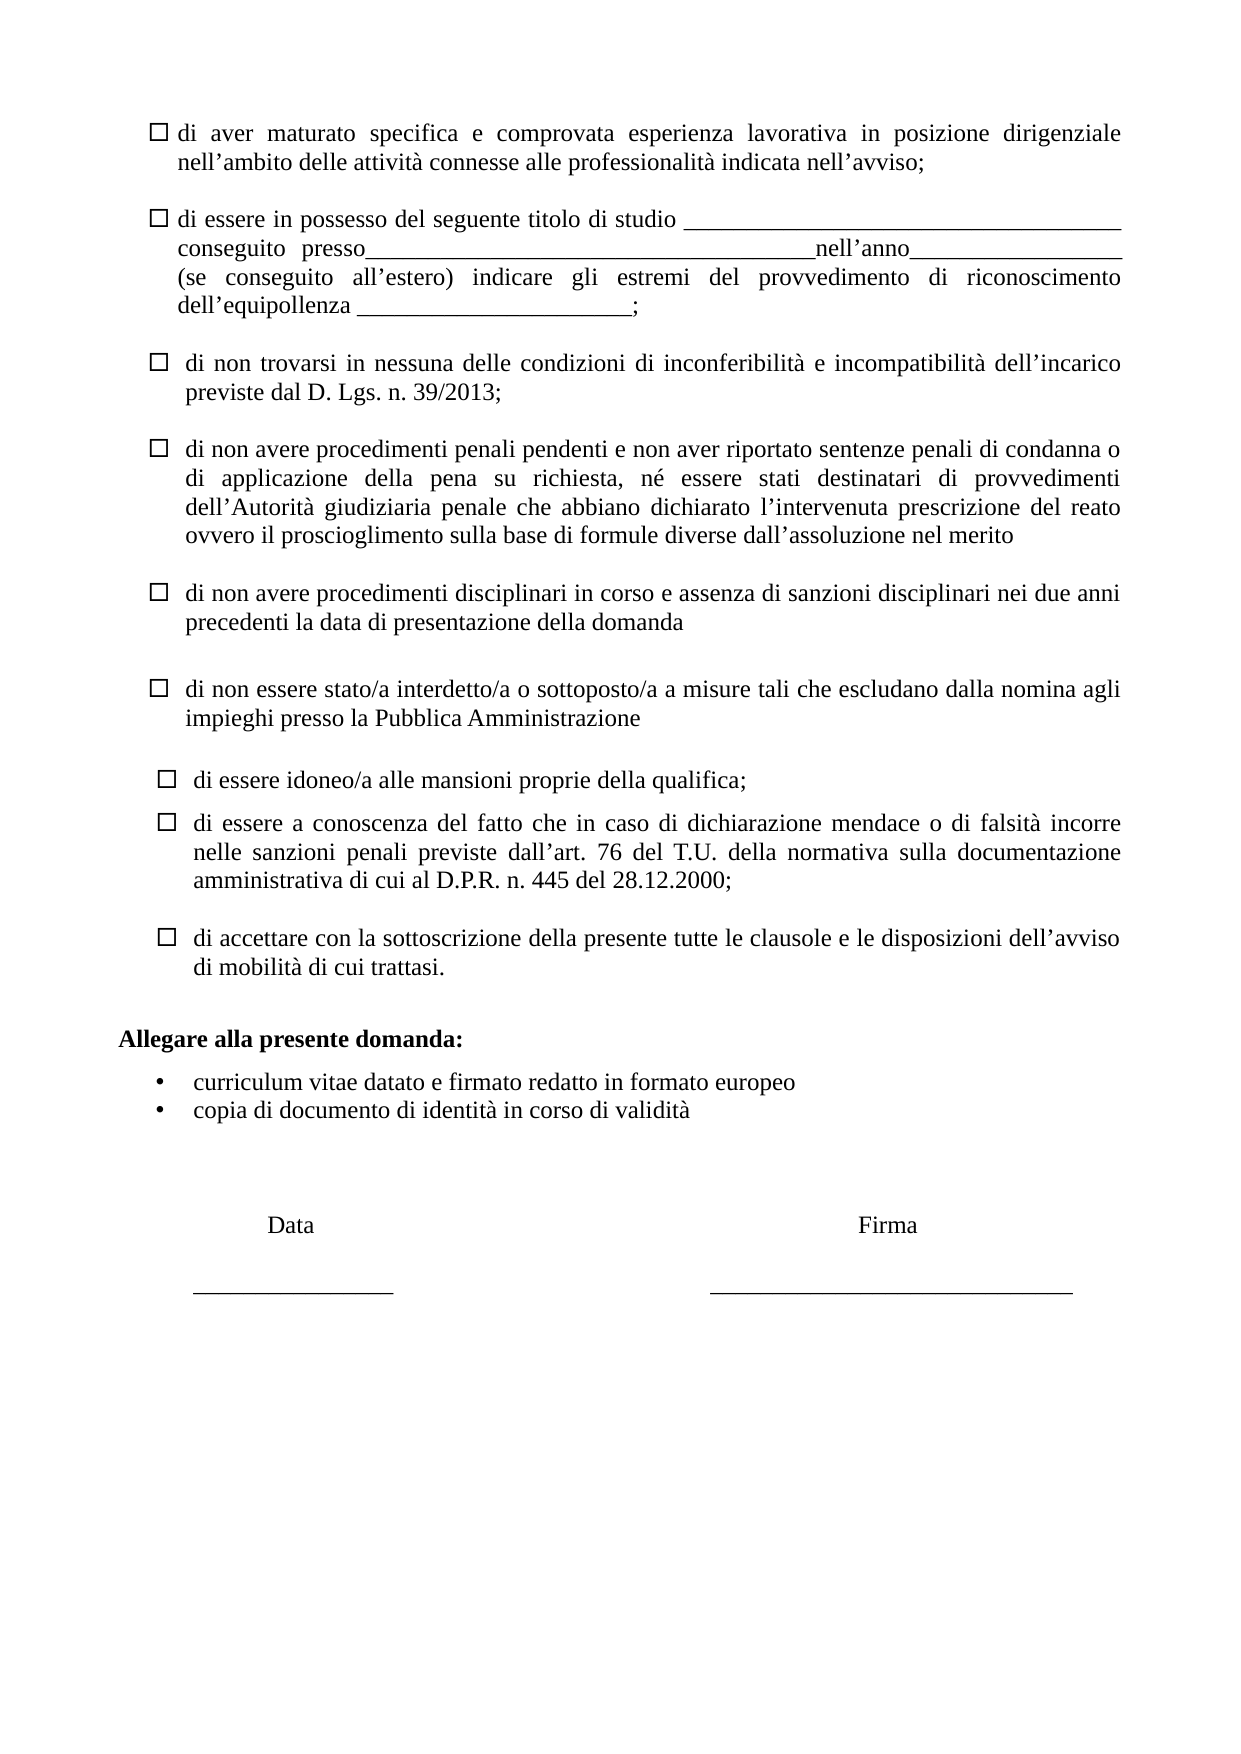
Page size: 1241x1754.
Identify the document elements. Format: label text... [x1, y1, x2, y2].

list di non avere procedimenti disciplinari in corso e assenza di sanzioni disciplinari nei due anni precedenti la data di presentazione della domanda [148, 578, 1122, 636]
list di non essere stato/a interdetto/a o sottoposto/a a misure tali che escludano dalla nomina agli impieghi presso la Pubblica Amministrazione [148, 674, 1122, 731]
list di non avere procedimenti penali pendenti e non aver riportato sentenze penali di condanna o di applicazione della pena su richiesta, né essere stati destinatari di provvedimenti dell’Autorità giudiziaria penale che abbiano dichiarato l’intervenuta prescrizione del reato ovvero il proscioglimento sulla base di formule diverse dall’assoluzione nel merito [148, 434, 1122, 549]
list Data Firma [193, 1211, 1122, 1239]
list copia di documento di identità in corso di validità [156, 1096, 1122, 1124]
list di aver maturato specifica e comprovata esperienza lavorativa in posizione dirigenziale nell’ambito delle attività connesse alle professionalità indicata nell’avviso; [148, 118, 1122, 176]
list di essere a conoscenza del fatto che in caso di dichiarazione mendace o di falsità incorre nelle sanzioni penali previste dall’art. 76 del T.U. della normativa sulla documentazione amministrativa di cui al D.P.R. n. 445 del 28.12.2000; [156, 808, 1122, 894]
list di essere in possesso del seguente titolo di studio ___________________________________ conseguito presso____________________________________nell’anno_________________ (se conseguito all’estero) indicare gli estremi del provvedimento di riconoscimento dell’equipollenza ______________________; [148, 204, 1122, 319]
list curriculum vitae datato e firmato redatto in formato europeo [156, 1067, 1122, 1096]
list di accettare con la sottoscrizione della presente tutte le clausole e le disposizioni dell’avviso di mobilità di cui trattasi. [156, 923, 1122, 981]
text Allegare alla presente domanda: [118, 1024, 1122, 1052]
list ________________ _____________________________ [193, 1268, 1122, 1297]
list di non trovarsi in nessuna delle condizioni di inconferibilità e incompatibilità dell’incarico previste dal D. Lgs. n. 39/2013; [148, 348, 1122, 406]
list di essere idoneo/a alle mansioni proprie della qualifica; [156, 765, 1122, 794]
